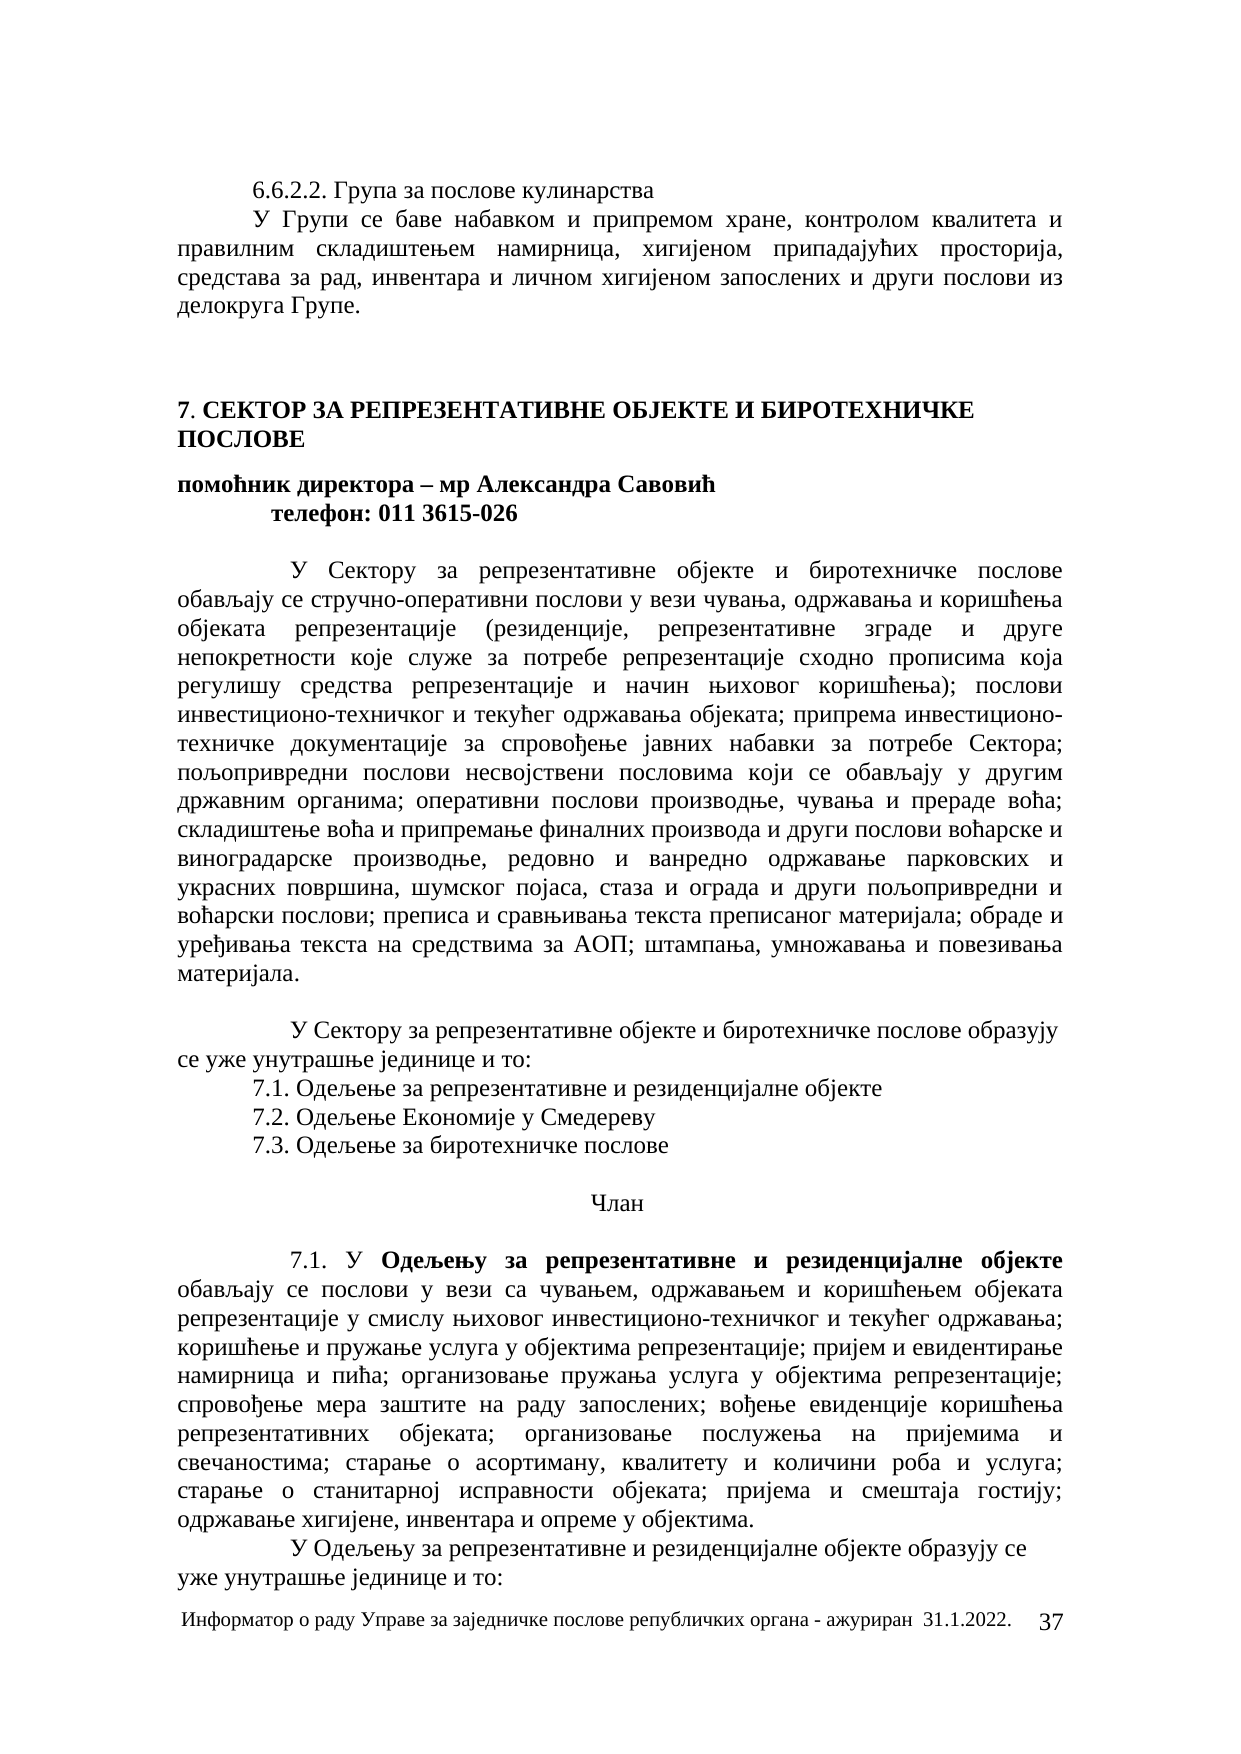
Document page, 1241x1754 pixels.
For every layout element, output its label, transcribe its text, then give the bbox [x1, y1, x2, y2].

text помоћник директора – мр Александра Савовић [177, 469, 1063, 498]
text 7.2. Одељење Економије у Смедереву [177, 1102, 1063, 1131]
text 7.1. У Одељењу за репрезентативне и резиденцијалне објекте обављају се послови у вези са чувањем, одржавањем и коришћењем објеката репрезентације у смислу њиховог инвестиционо-техничког и текућег одржавања; коришћење и пружање услуга у објектима репрезентације; пријем и евидентирање намирница и пића; организовање пружања услуга у објектима репрезентације; спровођење мера заштите на раду запослених; вођење евиденције коришћења репрезентативних објеката; организовање послужења на пријемима и свечаностима; старање о асортиману, квалитету и количини роба и услуга; старање о станитарној исправности објеката; пријема и смештаја гостију; одржавање хигијене, инвентара и опреме у објектима. [177, 1246, 1063, 1533]
text У Групи се баве набавком и припремом хране, контролом квалитета и правилним складиштењем намирница, хигијеном припадајућих просторија, средстава за рад, инвентара и личном хигијеном запослених и други послови из делокруга Групе. [177, 204, 1063, 319]
text 7.1. Одељење за репрезентативне и резиденцијалне објекте [177, 1073, 1063, 1102]
text 7. СЕКТОР ЗА РЕПРЕЗЕНТАТИВНЕ ОБЈЕКТЕ И БИРОТЕХНИЧКЕ ПОСЛОВЕ [177, 395, 1063, 452]
text У Сектору за репрезентативне објекте и биротехничке послове обављају се стручно-оперативни послови у вези чувања, одржавања и коришћења објеката репрезентације (резиденције, репрезентативне зграде и друге непокретности које служе за потребе репрезентације сходно прописима која регулишу средства репрезентације и начин њиховог коришћења); послови инвестиционо-техничког и текућег одржавања објеката; припрема инвестиционо-техничке документације за спровођење јавних набавки за потребе Сектора; пољопривредни послови несвојствени пословима који се обављају у другим државним органима; оперативни послови производње, чувања и прераде воћа; складиштење воћа и припремање финалних производа и други послови воћарске и виноградарске производње, редовно и ванредно одржавање парковских и украсних површина, шумског појаса, стаза и ограда и други пољопривредни и воћарски послови; преписa и сравњивањa текста преписаног материјалa; обрадe и уређивањa текста на средствима за АОП; штампања, умножавања и повезивања материјала. [177, 556, 1063, 987]
text 6.6.2.2. Група за послове кулинарства [177, 175, 1063, 204]
text У Сектору за репрезентативне објекте и биротехничке послове образују се уже унутрашње јединице и то: [177, 1016, 1063, 1073]
text У Одељењу за репрезентативне и резиденцијалне објекте образују се уже унутрашње јединице и то: [177, 1533, 1063, 1591]
text 7.3. Oдељење за биротехничке послове [177, 1131, 1063, 1159]
text телефон: 011 3615-026 [177, 498, 1063, 527]
text Члан [177, 1188, 1063, 1217]
